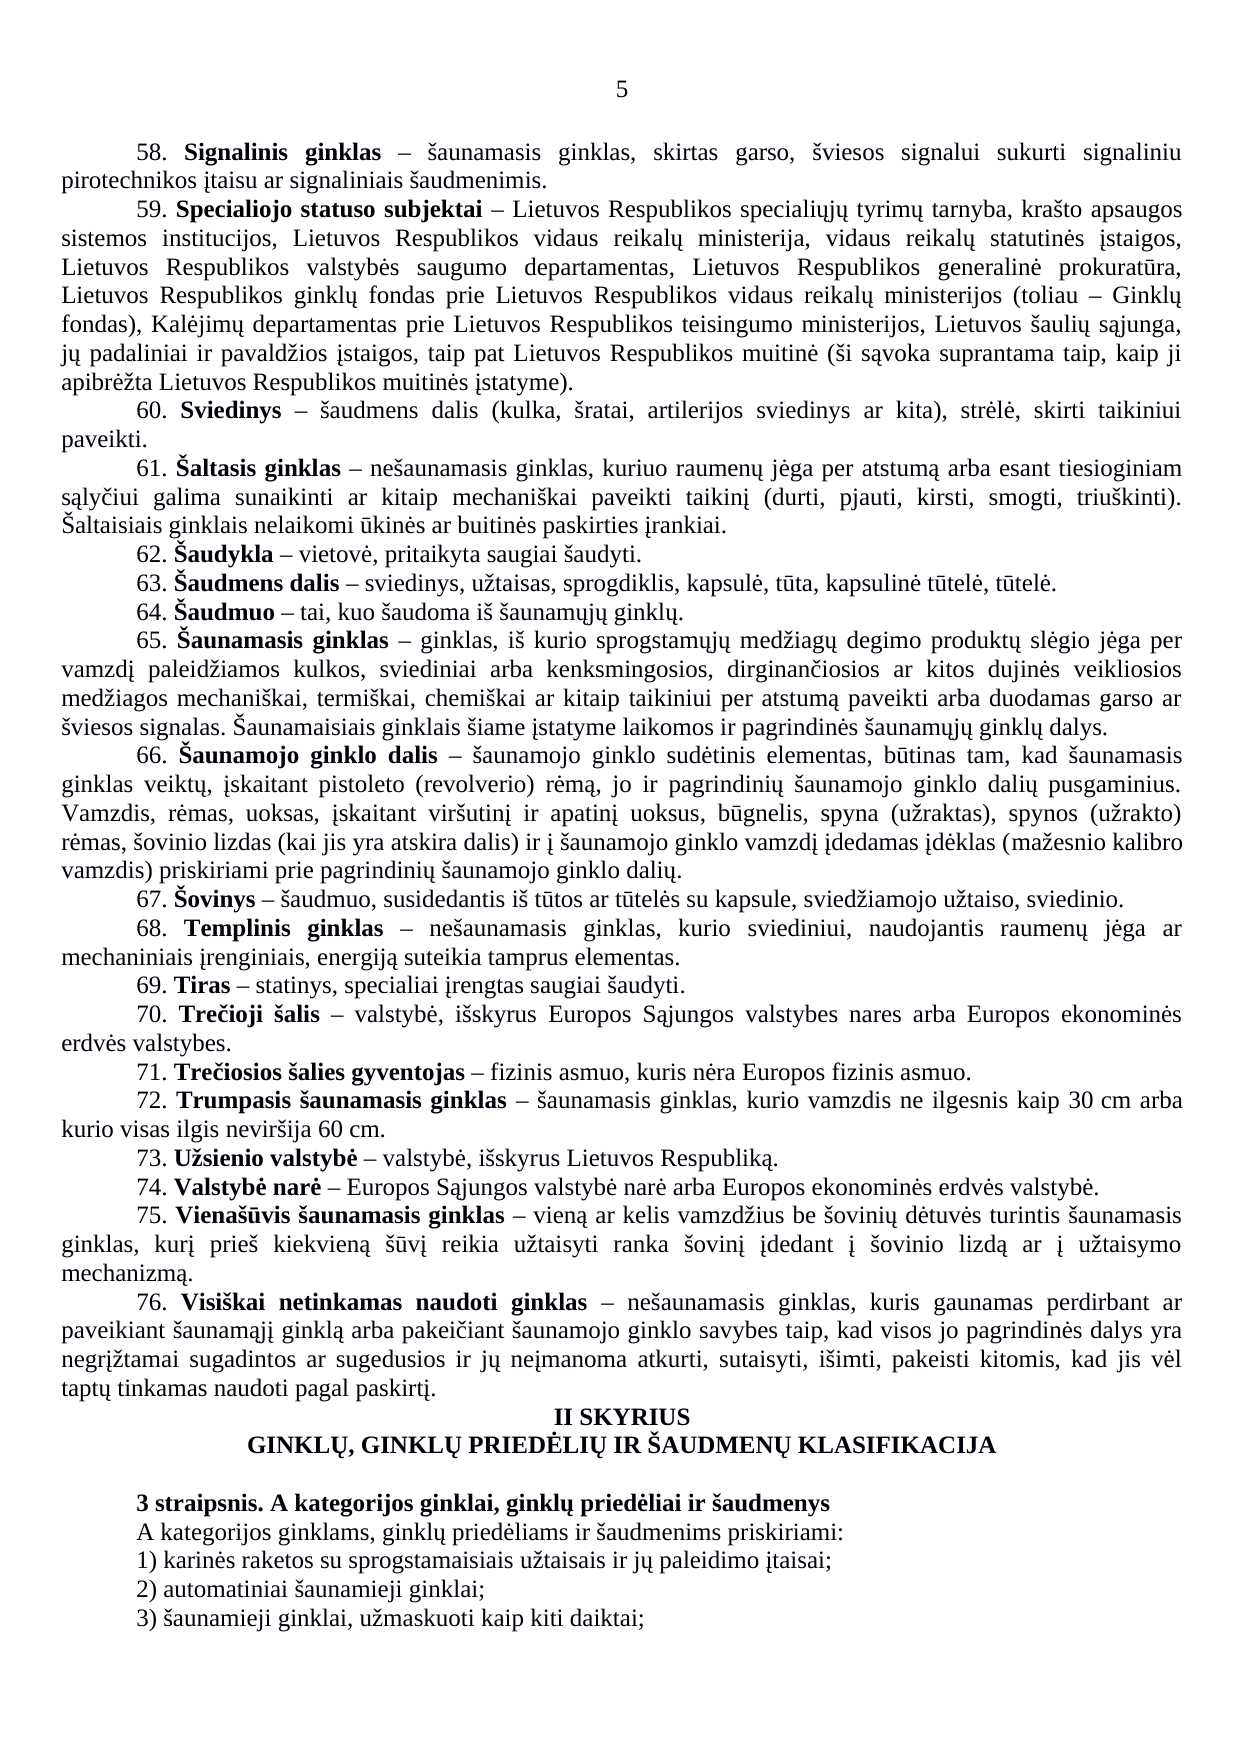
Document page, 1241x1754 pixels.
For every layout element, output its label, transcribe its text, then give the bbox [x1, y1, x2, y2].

text 67. Šovinys – šaudmuo, susidedantis iš tūtos ar tūtelės su kapsule, sviedžiamojo užtaiso, sviedinio. [61, 884, 1183, 913]
text 60. Sviedinys – šaudmens dalis (kulka, šratai, artilerijos sviedinys ar kita), strėlė, skirti taikiniui paveikti. [61, 395, 1183, 453]
text 3) šaunamieji ginklai, užmaskuoti kaip kiti daiktai; [61, 1603, 1183, 1632]
text 73. Užsienio valstybė – valstybė, išskyrus Lietuvos Respubliką. [61, 1143, 1183, 1172]
text 63. Šaudmens dalis – sviedinys, užtaisas, sprogdiklis, kapsulė, tūta, kapsulinė tūtelė, tūtelė. [61, 568, 1183, 597]
text 71. Trečiosios šalies gyventojas – fizinis asmuo, kuris nėra Europos fizinis asmuo. [61, 1057, 1183, 1085]
text 68. Templinis ginklas – nešaunamasis ginklas, kurio sviediniui, naudojantis raumenų jėga ar mechaniniais įrenginiais, energiją suteikia tamprus elementas. [61, 913, 1183, 970]
text 75. Vienašūvis šaunamasis ginklas – vieną ar kelis vamzdžius be šovinių dėtuvės turintis šaunamasis ginklas, kurį prieš kiekvieną šūvį reikia užtaisyti ranka šovinį įdedant į šovinio lizdą ar į užtaisymo mechanizmą. [61, 1200, 1183, 1287]
text 70. Trečioji šalis – valstybė, išskyrus Europos Sąjungos valstybes nares arba Europos ekonominės erdvės valstybes. [61, 999, 1183, 1057]
text 65. Šaunamasis ginklas – ginklas, iš kurio sprogstamųjų medžiagų degimo produktų slėgio jėga per vamzdį paleidžiamos kulkos, sviediniai arba kenksmingosios, dirginančiosios ar kitos dujinės veikliosios medžiagos mechaniškai, termiškai, chemiškai ar kitaip taikiniui per atstumą paveikti arba duodamas garso ar šviesos signalas. Šaunamaisiais ginklais šiame įstatyme laikomos ir pagrindinės šaunamųjų ginklų dalys. [61, 625, 1183, 740]
text 72. Trumpasis šaunamasis ginklas – šaunamasis ginklas, kurio vamzdis ne ilgesnis kaip 30 cm arba kurio visas ilgis neviršija 60 cm. [61, 1085, 1183, 1143]
text 58. Signalinis ginklas – šaunamasis ginklas, skirtas garso, šviesos signalui sukurti signaliniu pirotechnikos įtaisu ar signaliniais šaudmenimis. [61, 137, 1183, 194]
text 69. Tiras – statinys, specialiai įrengtas saugiai šaudyti. [61, 970, 1183, 999]
text 74. Valstybė narė – Europos Sąjungos valstybė narė arba Europos ekonominės erdvės valstybė. [61, 1172, 1183, 1200]
text GINKLŲ, ginklų priedėlių IR ŠAUDMENŲ klasifikacija [61, 1430, 1183, 1459]
text 61. Šaltasis ginklas – nešaunamasis ginklas, kuriuo raumenų jėga per atstumą arba esant tiesioginiam sąlyčiui galima sunaikinti ar kitaip mechaniškai paveikti taikinį (durti, pjauti, kirsti, smogti, triuškinti). Šaltaisiais ginklais nelaikomi ūkinės ar buitinės paskirties įrankiai. [61, 453, 1183, 539]
text 59. Specialiojo statuso subjektai – Lietuvos Respublikos specialiųjų tyrimų tarnyba, krašto apsaugos sistemos institucijos, Lietuvos Respublikos vidaus reikalų ministerija, vidaus reikalų statutinės įstaigos, Lietuvos Respublikos valstybės saugumo departamentas, Lietuvos Respublikos generalinė prokuratūra, Lietuvos Respublikos ginklų fondas prie Lietuvos Respublikos vidaus reikalų ministerijos (toliau – Ginklų fondas), Kalėjimų departamentas prie Lietuvos Respublikos teisingumo ministerijos, Lietuvos šaulių sąjunga, jų padaliniai ir pavaldžios įstaigos, taip pat Lietuvos Respublikos muitinė (ši sąvoka suprantama taip, kaip ji apibrėžta Lietuvos Respublikos muitinės įstatyme). [61, 194, 1183, 395]
text A kategorijos ginklams, ginklų priedėliams ir šaudmenims priskiriami: [61, 1517, 1183, 1545]
text 76. Visiškai netinkamas naudoti ginklas – nešaunamasis ginklas, kuris gaunamas perdirbant ar paveikiant šaunamąjį ginklą arba pakeičiant šaunamojo ginklo savybes taip, kad visos jo pagrindinės dalys yra negrįžtamai sugadintos ar sugedusios ir jų neįmanoma atkurti, sutaisyti, išimti, pakeisti kitomis, kad jis vėl taptų tinkamas naudoti pagal paskirtį. [61, 1287, 1183, 1402]
text 66. Šaunamojo ginklo dalis – šaunamojo ginklo sudėtinis elementas, būtinas tam, kad šaunamasis ginklas veiktų, įskaitant pistoleto (revolverio) rėmą, jo ir pagrindinių šaunamojo ginklo dalių pusgaminius. Vamzdis, rėmas, uoksas, įskaitant viršutinį ir apatinį uoksus, būgnelis, spyna (užraktas), spynos (užrakto) rėmas, šovinio lizdas (kai jis yra atskira dalis) ir į šaunamojo ginklo vamzdį įdedamas įdėklas (mažesnio kalibro vamzdis) priskiriami prie pagrindinių šaunamojo ginklo dalių. [61, 740, 1183, 884]
text 1) karinės raketos su sprogstamaisiais užtaisais ir jų paleidimo įtaisai; [61, 1545, 1183, 1574]
text 62. Šaudykla – vietovė, pritaikyta saugiai šaudyti. [61, 539, 1183, 568]
text 3 straipsnis. A kategorijos ginklai, ginklų priedėliai ir šaudmenys [61, 1488, 1183, 1517]
text II SKYRIUS [61, 1402, 1183, 1430]
text 64. Šaudmuo – tai, kuo šaudoma iš šaunamųjų ginklų. [61, 597, 1183, 625]
text 2) automatiniai šaunamieji ginklai; [61, 1574, 1183, 1603]
